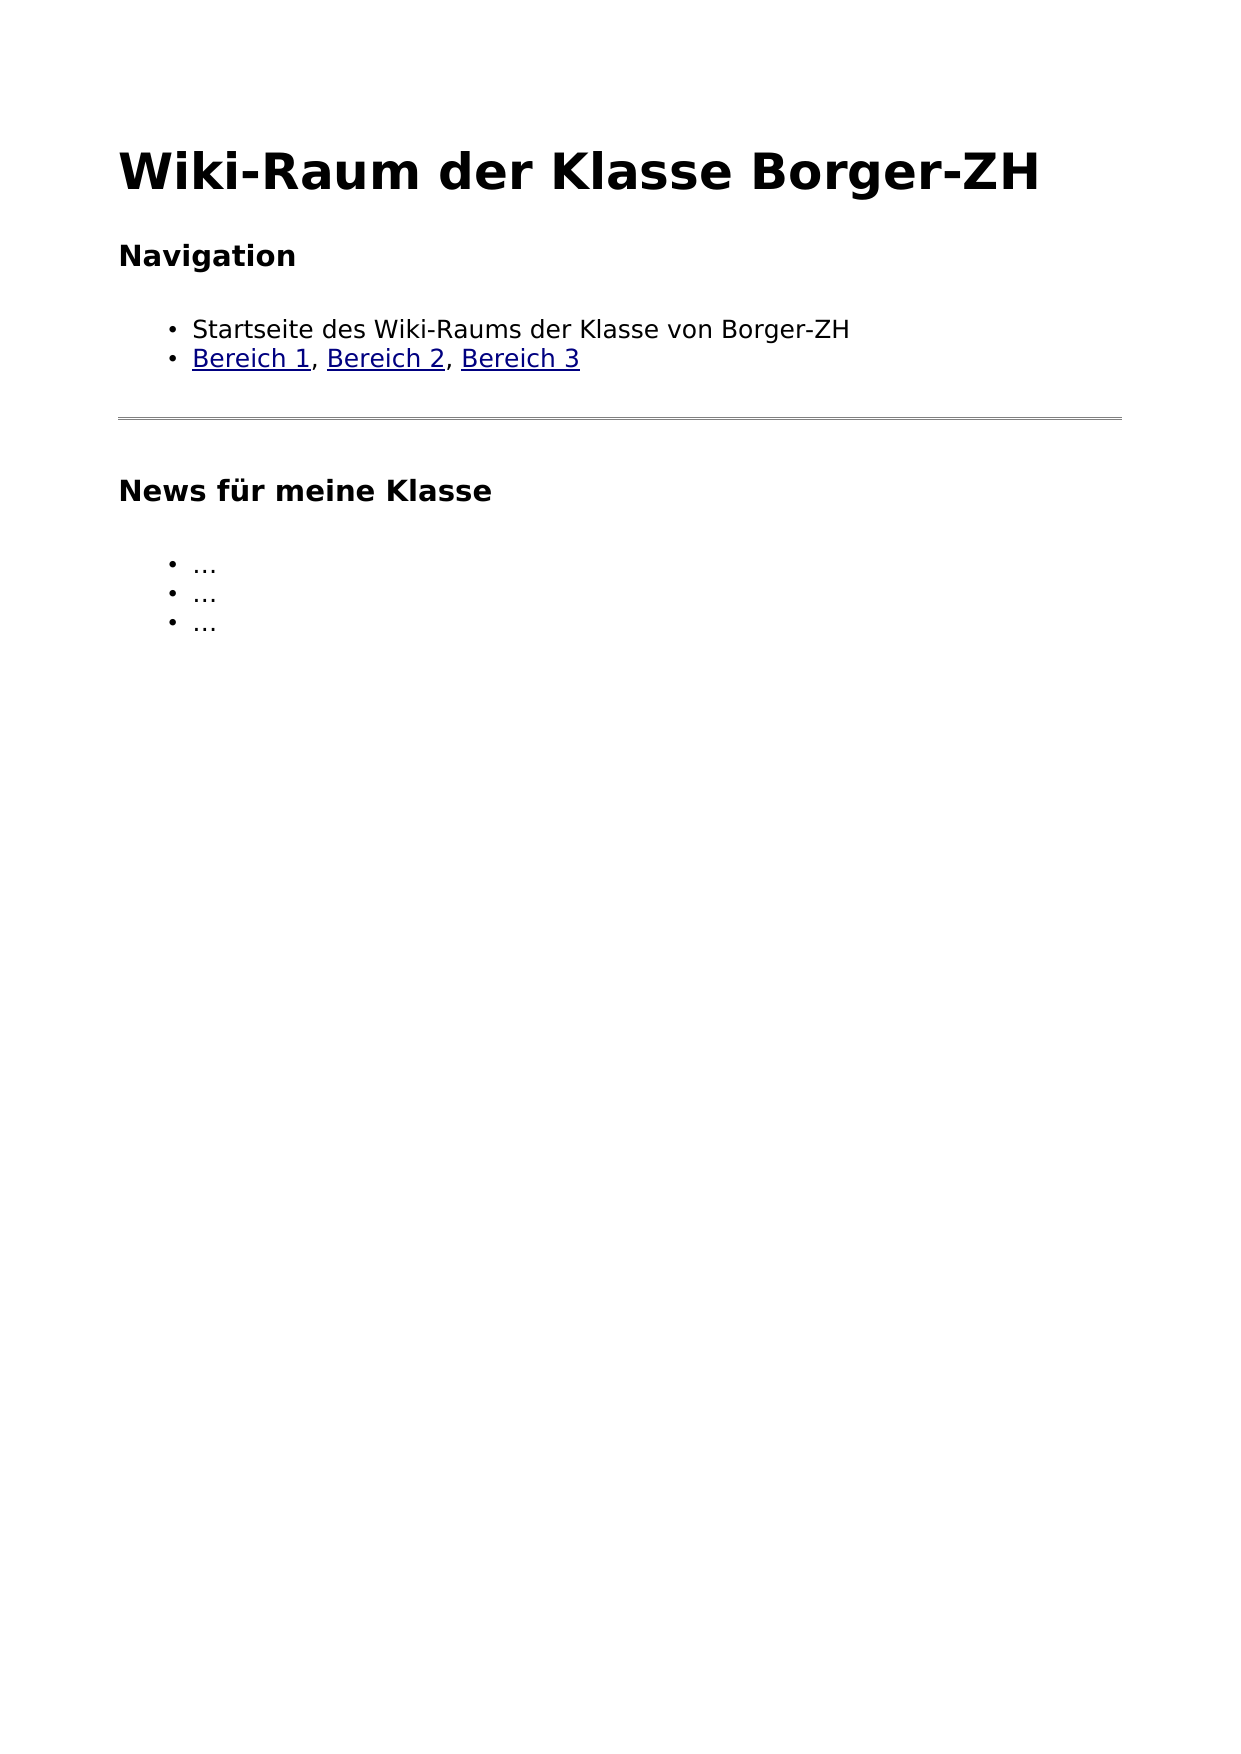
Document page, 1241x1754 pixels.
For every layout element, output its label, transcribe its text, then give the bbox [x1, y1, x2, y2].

list … [177, 550, 1122, 579]
list … [177, 608, 1122, 637]
list Startseite des Wiki-Raums der Klasse von Borger-ZH [177, 315, 1122, 344]
list … [177, 579, 1122, 608]
subtitle Navigation [118, 239, 1122, 273]
list Bereich 1, Bereich 2, Bereich 3 [177, 344, 1122, 373]
subtitle Wiki-Raum der Klasse Borger-ZH [118, 143, 1122, 201]
subtitle News für meine Klasse [118, 474, 1122, 508]
